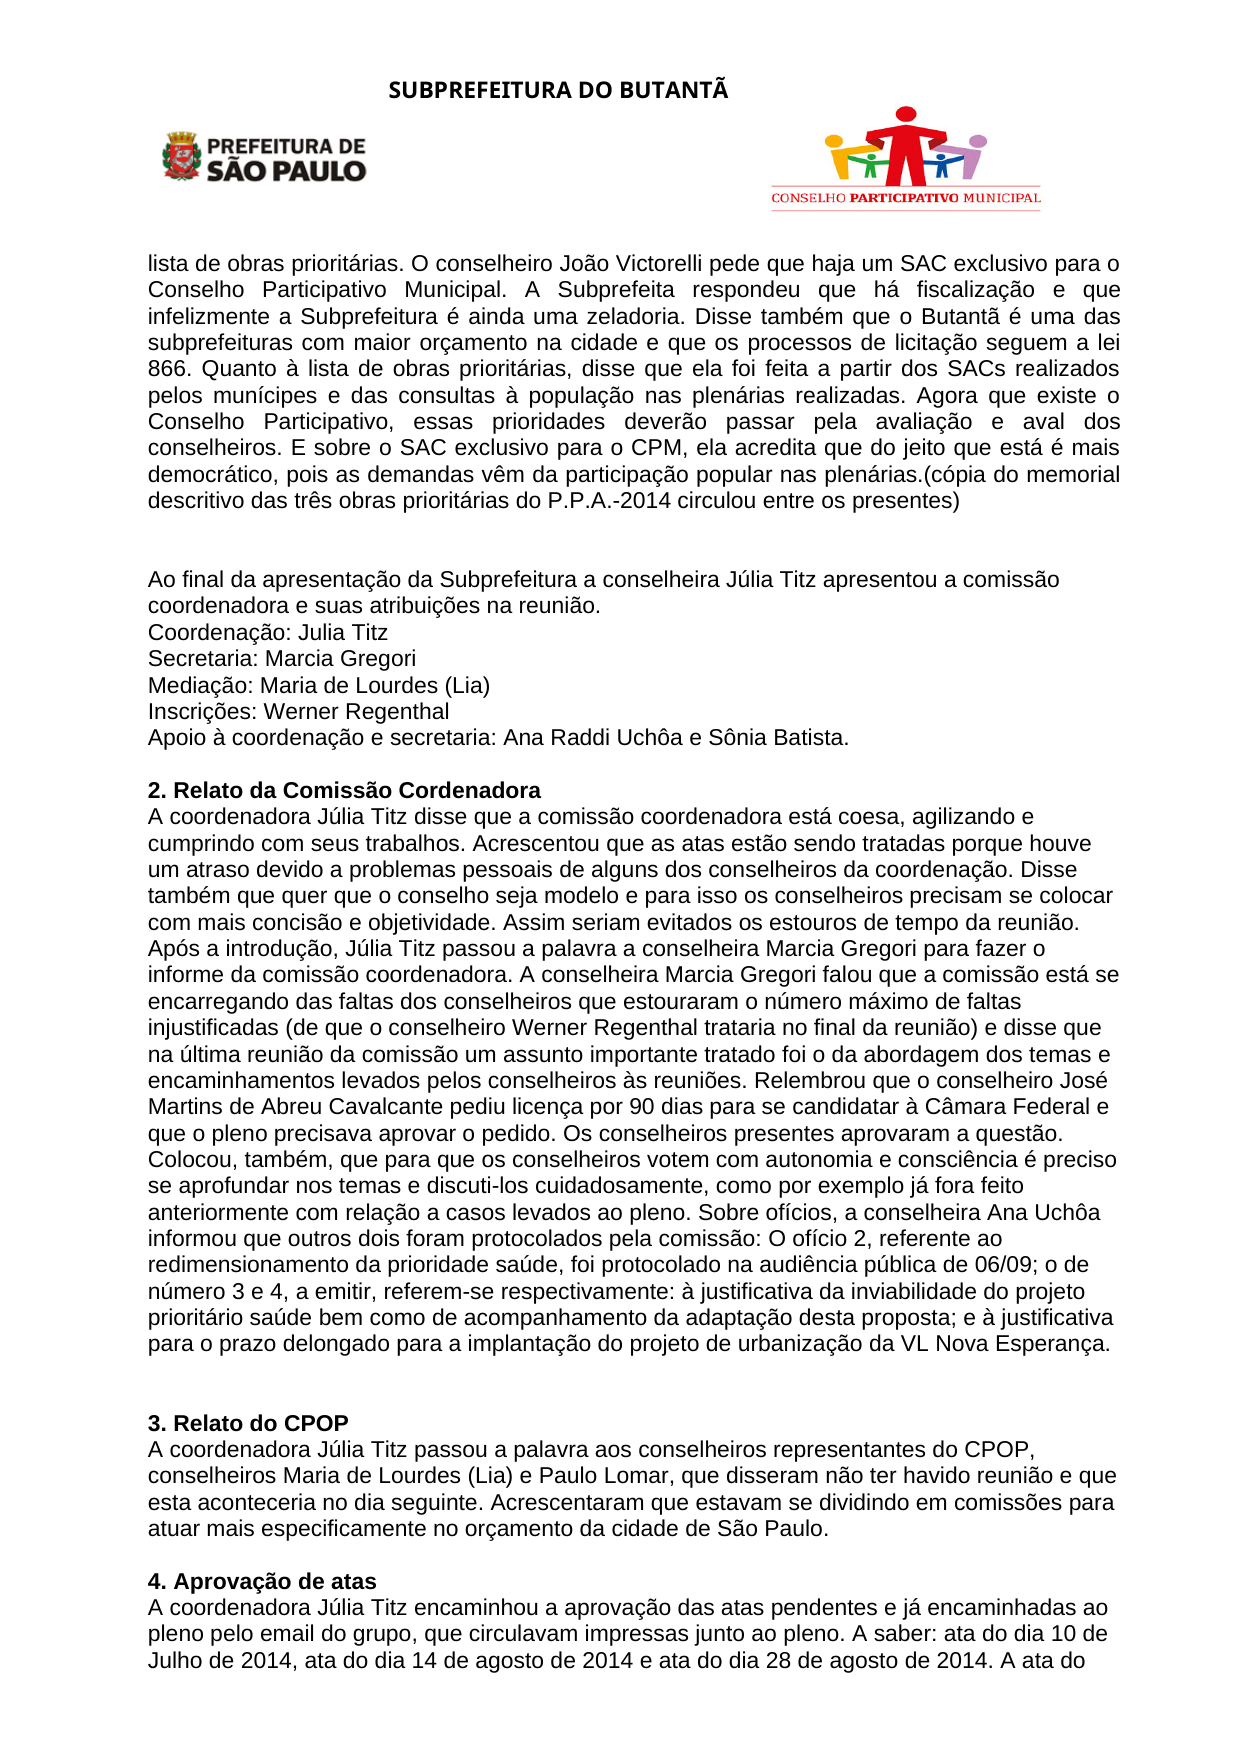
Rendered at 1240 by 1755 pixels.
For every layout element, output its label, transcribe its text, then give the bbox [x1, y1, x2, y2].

text 4. Aprovação de atas [148, 1568, 1121, 1594]
text 3. Relato do CPOP [148, 1409, 1121, 1436]
text A coordenadora Júlia Titz encaminhou a aprovação das atas pendentes e já encaminhadas ao pleno pelo email do grupo, que circulavam impressas junto ao pleno. A saber: ata do dia 10 de Julho de 2014, ata do dia 14 de agosto de 2014 e ata do dia 28 de agosto de 2014. A ata do [148, 1594, 1121, 1673]
text Mediação: Maria de Lourdes (Lia) [148, 672, 1121, 698]
text lista de obras prioritárias. O conselheiro João Victorelli pede que haja um SAC exclusivo para o Conselho Participativo Municipal. A Subprefeita respondeu que há fiscalização e que infelizmente a Subprefeitura é ainda uma zeladoria. Disse também que o Butantã é uma das subprefeituras com maior orçamento na cidade e que os processos de licitação seguem a lei 866. Quanto à lista de obras prioritárias, disse que ela foi feita a partir dos SACs realizados pelos munícipes e das consultas à população nas plenárias realizadas. Agora que existe o Conselho Participativo, essas prioridades deverão passar pela avaliação e aval dos conselheiros. E sobre o SAC exclusivo para o CPM, ela acredita que do jeito que está é mais democrático, pois as demandas vêm da participação popular nas plenárias.(cópia do memorial descritivo das três obras prioritárias do P.P.A.-2014 circulou entre os presentes) [148, 250, 1121, 513]
text A coordenadora Júlia Titz passou a palavra aos conselheiros representantes do CPOP, conselheiros Maria de Lourdes (Lia) e Paulo Lomar, que disseram não ter havido reunião e que esta aconteceria no dia seguinte. Acrescentaram que estavam se dividindo em comissões para atuar mais especificamente no orçamento da cidade de São Paulo. [148, 1436, 1121, 1541]
text 2. Relato da Comissão Cordenadora [148, 777, 1121, 803]
text Ao final da apresentação da Subprefeitura a conselheira Júlia Titz apresentou a comissão coordenadora e suas atribuições na reunião. [148, 566, 1121, 619]
text Secretaria: Marcia Gregori [148, 645, 1121, 672]
text Inscrições: Werner Regenthal [148, 698, 1121, 724]
text A coordenadora Júlia Titz disse que a comissão coordenadora está coesa, agilizando e cumprindo com seus trabalhos. Acrescentou que as atas estão sendo tratadas porque houve um atraso devido a problemas pessoais de alguns dos conselheiros da coordenação. Disse também que quer que o conselho seja modelo e para isso os conselheiros precisam se colocar com mais concisão e objetividade. Assim seriam evitados os estouros de tempo da reunião. Após a introdução, Júlia Titz passou a palavra a conselheira Marcia Gregori para fazer o informe da comissão coordenadora. A conselheira Marcia Gregori falou que a comissão está se encarregando das faltas dos conselheiros que estouraram o número máximo de faltas injustificadas (de que o conselheiro Werner Regenthal trataria no final da reunião) e disse que na última reunião da comissão um assunto importante tratado foi o da abordagem dos temas e encaminhamentos levados pelos conselheiros às reuniões. Relembrou que o conselheiro José Martins de Abreu Cavalcante pediu licença por 90 dias para se candidatar à Câmara Federal e que o pleno precisava aprovar o pedido. Os conselheiros presentes aprovaram a questão. Colocou, também, que para que os conselheiros votem com autonomia e consciência é preciso se aprofundar nos temas e discuti-los cuidadosamente, como por exemplo já fora feito anteriormente com relação a casos levados ao pleno. Sobre ofícios, a conselheira Ana Uchôa informou que outros dois foram protocolados pela comissão: O ofício 2, referente ao redimensionamento da prioridade saúde, foi protocolado na audiência pública de 06/09; o de número 3 e 4, a emitir, referem-se respectivamente: à justificativa da inviabilidade do projeto prioritário saúde bem como de acompanhamento da adaptação desta proposta; e à justificativa para o prazo delongado para a implantação do projeto de urbanização da VL Nova Esperança. [148, 803, 1121, 1357]
text Apoio à coordenação e secretaria: Ana Raddi Uchôa e Sônia Batista. [148, 724, 1121, 751]
text Coordenação: Julia Titz [148, 619, 1121, 645]
